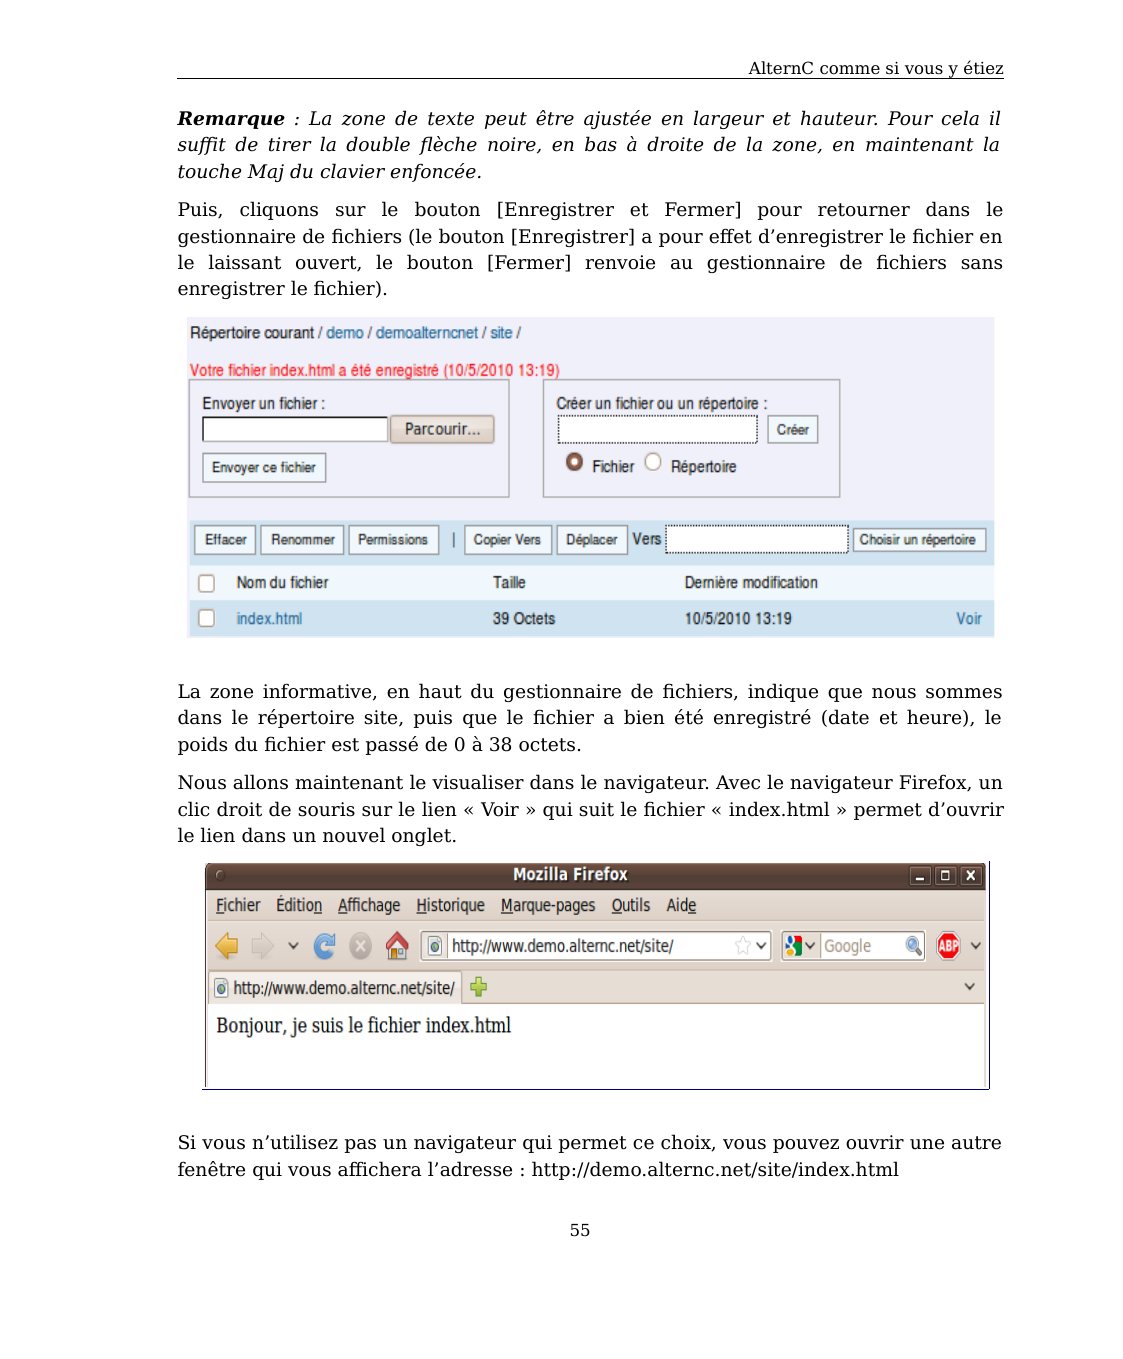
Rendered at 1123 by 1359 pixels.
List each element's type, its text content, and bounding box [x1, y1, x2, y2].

text La zone informative, en haut du gestionnaire de fichiers, indique que nous sommes dans le répertoire site, puis que le fichier a bien été enregistré (date et heure), le poids du fichier est passé de 0 à 38 octets. [177, 681, 1004, 755]
text Puis, cliquons sur le bouton [Enregistrer et Fermer] pour retourner dans le gestionnaire de fichiers (le bouton [Enregistrer] a pour effet d’enregistrer le fichier en le laissant ouvert, le bouton [Fermer] renvoie au gestionnaire de fichiers sans enregistrer le fichier). [177, 199, 1004, 300]
text Si vous n’utilisez pas un navigateur qui permet ce choix, vous pouvez ouvrir une autre fenêtre qui vous affichera l’adresse : http://demo.alternc.net/site/index.html [177, 1132, 1004, 1181]
text Remarque : La zone de texte peut être ajustée en largeur et hauteur. Pour cela il suffit de tirer la double flèche noire, en bas à droite de la zone, en maintenant la touche Maj du clavier enfoncée. [177, 108, 1004, 183]
text Nous allons maintenant le visualiser dans le navigateur. Avec le navigateur Firefox, un clic droit de souris sur le lien « Voir » qui suit le fichier « index.html » permet d’ouvrir le lien dans un nouvel onglet. [177, 772, 1004, 847]
picture [186, 317, 995, 638]
picture [204, 863, 986, 1087]
